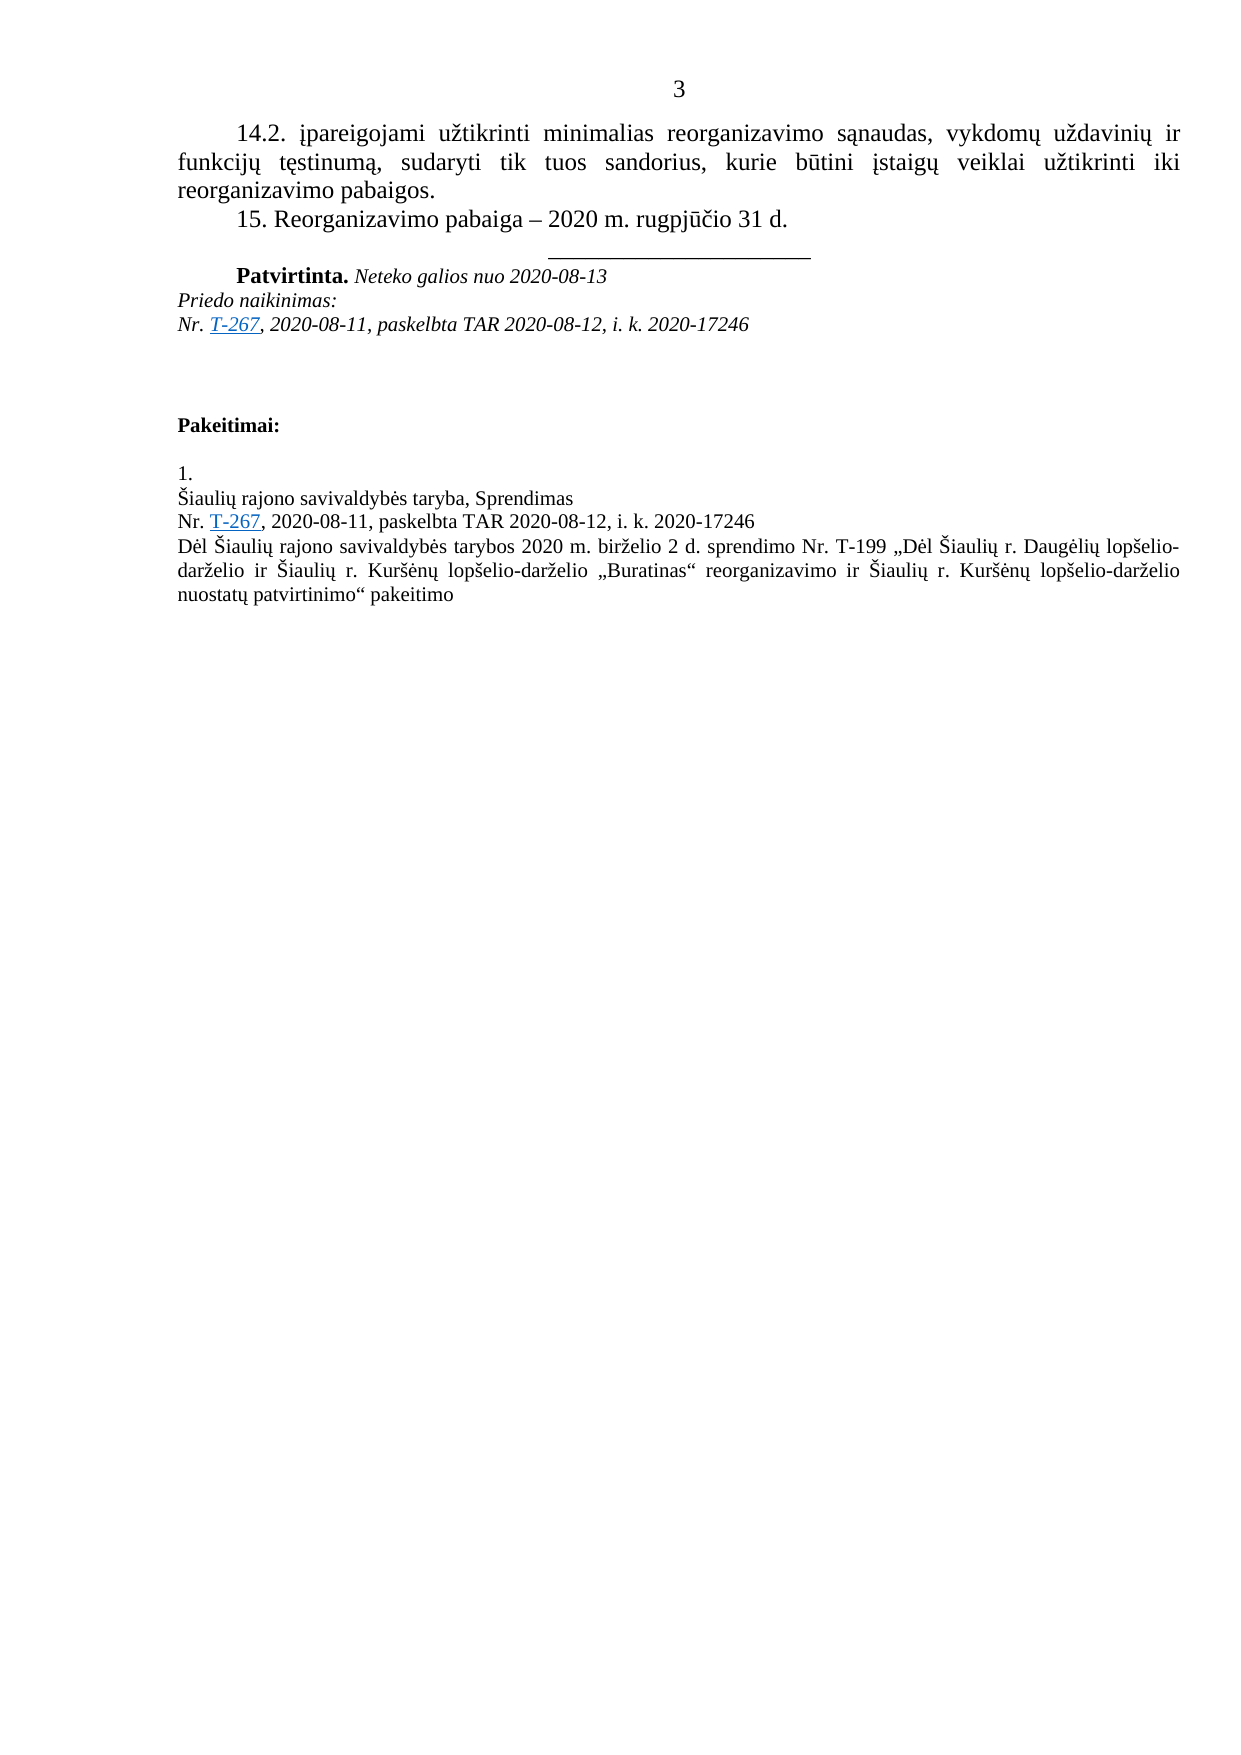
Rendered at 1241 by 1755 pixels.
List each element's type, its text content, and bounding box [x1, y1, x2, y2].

text Priedo naikinimas: [177, 288, 1181, 312]
text Pakeitimai: [177, 413, 1181, 437]
text Šiaulių rajono savivaldybės taryba, Sprendimas [177, 485, 1181, 509]
text _____________________ [177, 233, 1181, 262]
text 14.2. įpareigojami užtikrinti minimalias reorganizavimo sąnaudas, vykdomų uždavinių ir funkcijų tęstinumą, sudaryti tik tuos sandorius, kurie būtini įstaigų veiklai užtikrinti iki reorganizavimo pabaigos. [177, 118, 1181, 204]
text Nr. T-267, 2020-08-11, paskelbta TAR 2020-08-12, i. k. 2020-17246 [177, 509, 1181, 533]
text Patvirtinta. Neteko galios nuo 2020-08-13 [177, 262, 1181, 288]
text 1. [177, 461, 1181, 485]
text Nr. T-267, 2020-08-11, paskelbta TAR 2020-08-12, i. k. 2020-17246 [177, 312, 1181, 336]
text 15. Reorganizavimo pabaiga – 2020 m. rugpjūčio 31 d. [177, 204, 1181, 233]
text Dėl Šiaulių rajono savivaldybės tarybos 2020 m. birželio 2 d. sprendimo Nr. T-199 „Dėl Šiaulių r. Daugėlių lopšelio-darželio ir Šiaulių r. Kuršėnų lopšelio-darželio „Buratinas“ reorganizavimo ir Šiaulių r. Kuršėnų lopšelio-darželio nuostatų patvirtinimo“ pakeitimo [177, 533, 1181, 606]
